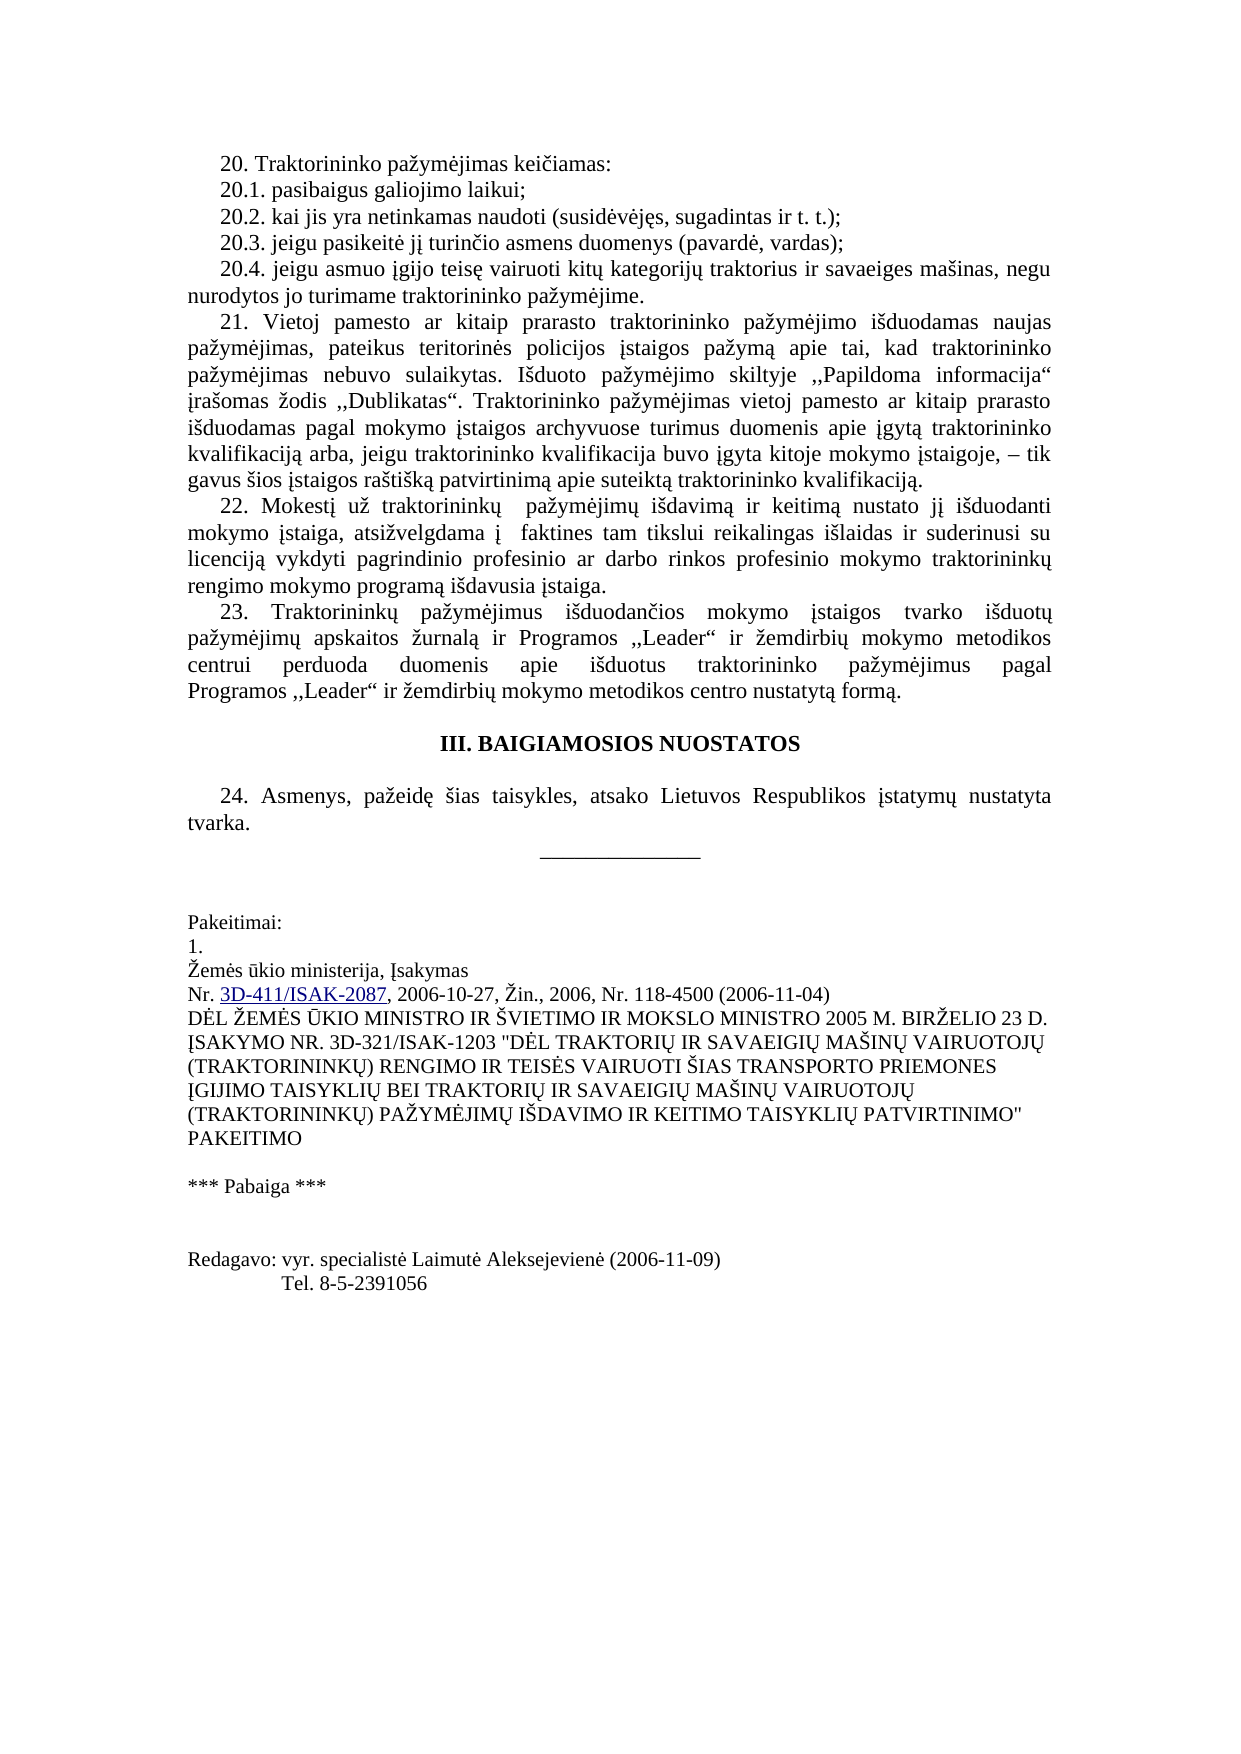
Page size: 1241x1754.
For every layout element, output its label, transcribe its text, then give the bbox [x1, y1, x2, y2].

text Tel. 8-5-2391056 [187, 1271, 1053, 1295]
text III. BAIGIAMOSIOS NUOSTATOS [187, 730, 1053, 756]
text Pakeitimai: [187, 910, 1053, 934]
text DĖL ŽEMĖS ŪKIO MINISTRO IR ŠVIETIMO IR MOKSLO MINISTRO 2005 M. BIRŽELIO 23 D. ĮSAKYMO NR. 3D-321/ISAK-1203 "DĖL TRAKTORIŲ IR SAVAEIGIŲ MAŠINŲ VAIRUOTOJŲ (TRAKTORININKŲ) RENGIMO IR TEISĖS VAIRUOTI ŠIAS TRANSPORTO PRIEMONES ĮGIJIMO TAISYKLIŲ BEI TRAKTORIŲ IR SAVAEIGIŲ MAŠINŲ VAIRUOTOJŲ (TRAKTORININKŲ) PAŽYMĖJIMŲ IŠDAVIMO IR KEITIMO TAISYKLIŲ PATVIRTINIMO" PAKEITIMO [187, 1006, 1053, 1150]
text 20.4. jeigu asmuo įgijo teisę vairuoti kitų kategorijų traktorius ir savaeiges mašinas, negu nurodytos jo turimame traktorininko pažymėjime. [187, 255, 1053, 308]
text *** Pabaiga *** [187, 1174, 1053, 1198]
text 23. Traktorininkų pažymėjimus išduodančios mokymo įstaigos tvarko išduotų pažymėjimų apskaitos žurnalą ir Programos ,,Leader“ ir žemdirbių mokymo metodikos centrui perduoda duomenis apie išduotus traktorininko pažymėjimus pagal Programos ,,Leader“ ir žemdirbių mokymo metodikos centro nustatytą formą. [187, 598, 1053, 703]
text 20.1. pasibaigus galiojimo laikui; [187, 176, 1053, 203]
text 21. Vietoj pamesto ar kitaip prarasto traktorininko pažymėjimo išduodamas naujas pažymėjimas, pateikus teritorinės policijos įstaigos pažymą apie tai, kad traktorininko pažymėjimas nebuvo sulaikytas. Išduoto pažymėjimo skiltyje ,,Papildoma informacija“ įrašomas žodis ,,Dublikatas“. Traktorininko pažymėjimas vietoj pamesto ar kitaip prarasto išduodamas pagal mokymo įstaigos archyvuose turimus duomenis apie įgytą traktorininko kvalifikaciją arba, jeigu traktorininko kvalifikacija buvo įgyta kitoje mokymo įstaigoje, – tik gavus šios įstaigos raštišką patvirtinimą apie suteiktą traktorininko kvalifikaciją. [187, 308, 1053, 493]
text 1. [187, 934, 1053, 958]
text Žemės ūkio ministerija, Įsakymas [187, 958, 1053, 982]
text 20.2. kai jis yra netinkamas naudoti (susidėvėjęs, sugadintas ir t. t.); [187, 203, 1053, 229]
text Nr. 3D-411/ISAK-2087, 2006-10-27, Žin., 2006, Nr. 118-4500 (2006-11-04) [187, 982, 1053, 1006]
text 22. Mokestį už traktorininkų pažymėjimų išdavimą ir keitimą nustato jį išduodanti mokymo įstaiga, atsižvelgdama į faktines tam tikslui reikalingas išlaidas ir suderinusi su licenciją vykdyti pagrindinio profesinio ar darbo rinkos profesinio mokymo traktorininkų rengimo mokymo programą išdavusia įstaiga. [187, 493, 1053, 598]
text ______________ [187, 835, 1053, 862]
text 24. Asmenys, pažeidę šias taisykles, atsako Lietuvos Respublikos įstatymų nustatyta tvarka. [187, 782, 1053, 835]
text Redagavo: vyr. specialistė Laimutė Aleksejevienė (2006-11-09) [187, 1247, 1053, 1271]
text 20.3. jeigu pasikeitė jį turinčio asmens duomenys (pavardė, vardas); [187, 229, 1053, 255]
text 20. Traktorininko pažymėjimas keičiamas: [187, 150, 1053, 176]
